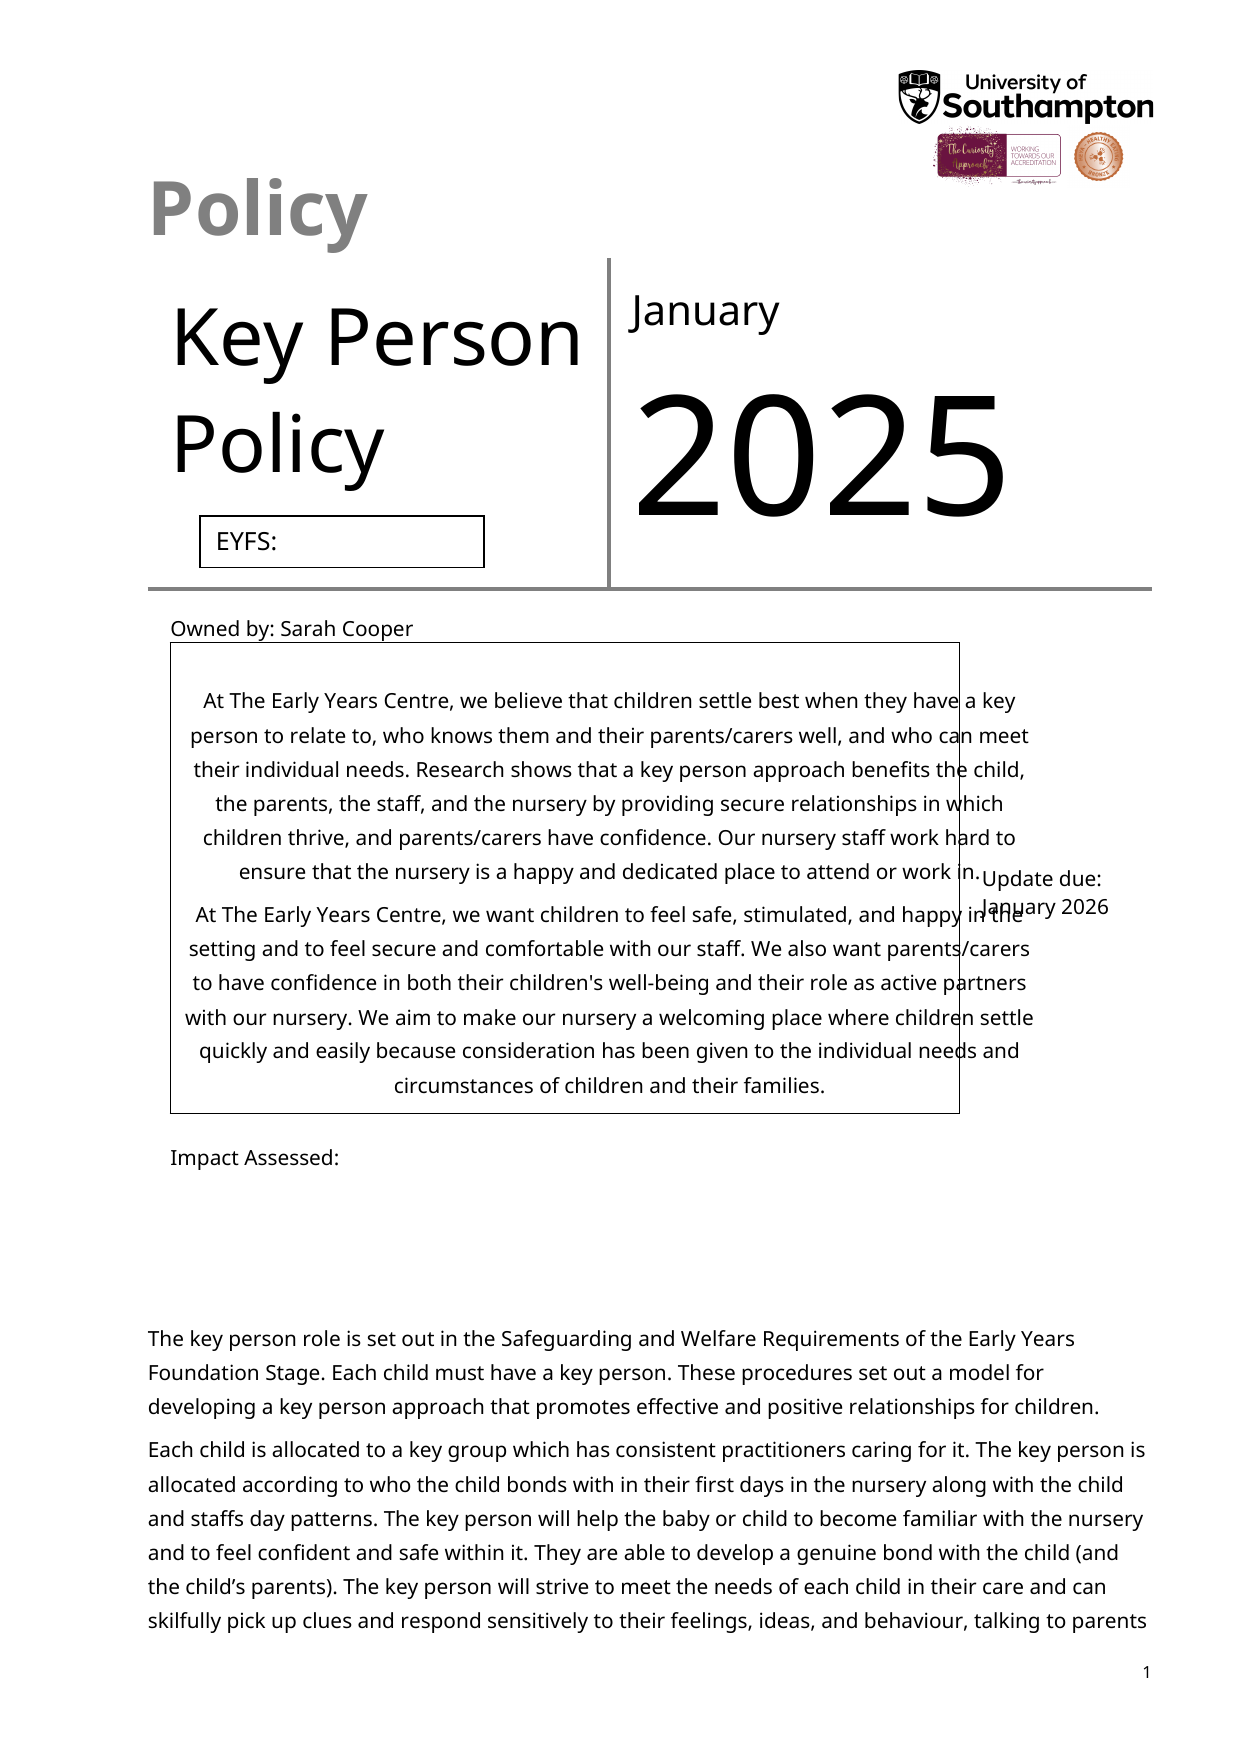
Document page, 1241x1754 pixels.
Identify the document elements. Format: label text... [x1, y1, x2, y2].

table_header Key Person Policy [148, 258, 607, 587]
table_cell Owned by: Sarah Cooper Impact Assessed: [148, 591, 959, 1194]
text Each child is allocated to a key group which has consistent practitioners caring for it. The key person is allocated according to who the child bonds with in their first days in the nursery along with the child and staffs day patterns. The key person will help the baby or child to become familiar with the nursery and to feel confident and safe within it. They are able to develop a genuine bond with the child (and the child’s parents). The key person will strive to meet the needs of each child in their care and can skilfully pick up clues and respond sensitively to their feelings, ideas, and behaviour, talking to parents [148, 1436, 1152, 1634]
text The key person role is set out in the Safeguarding and Welfare Requirements of the Early Years Foundation Stage. Each child must have a key person. These procedures set out a model for developing a key person approach that promotes effective and positive relationships for children. [148, 1324, 1152, 1421]
table_header At The Early Years Centre, we believe that children settle best when they have a key person to relate to, who knows them and their parents/carers well, and who can meet their individual needs. Research shows that a key person approach benefits the child, the parents, the staff, and the nursery by providing secure relationships in which children thrive, and parents/carers have confidence. Our nursery staff work hard to ensure that the nursery is a happy and dedicated place to attend or work in. At The Early Years Centre, we want children to feel safe, stimulated, and happy in the setting and to feel secure and comfortable with our staff. We also want parents/carers to have confidence in both their children's well-being and their role as active partners with our nursery. We aim to make our nursery a welcoming place where children settle quickly and easily because consideration has been given to the individual needs and circumstances of children and their families. [171, 643, 959, 1113]
table_cell Update due: January 2026 [959, 591, 1152, 1194]
table_header January 2025 [611, 258, 1152, 587]
